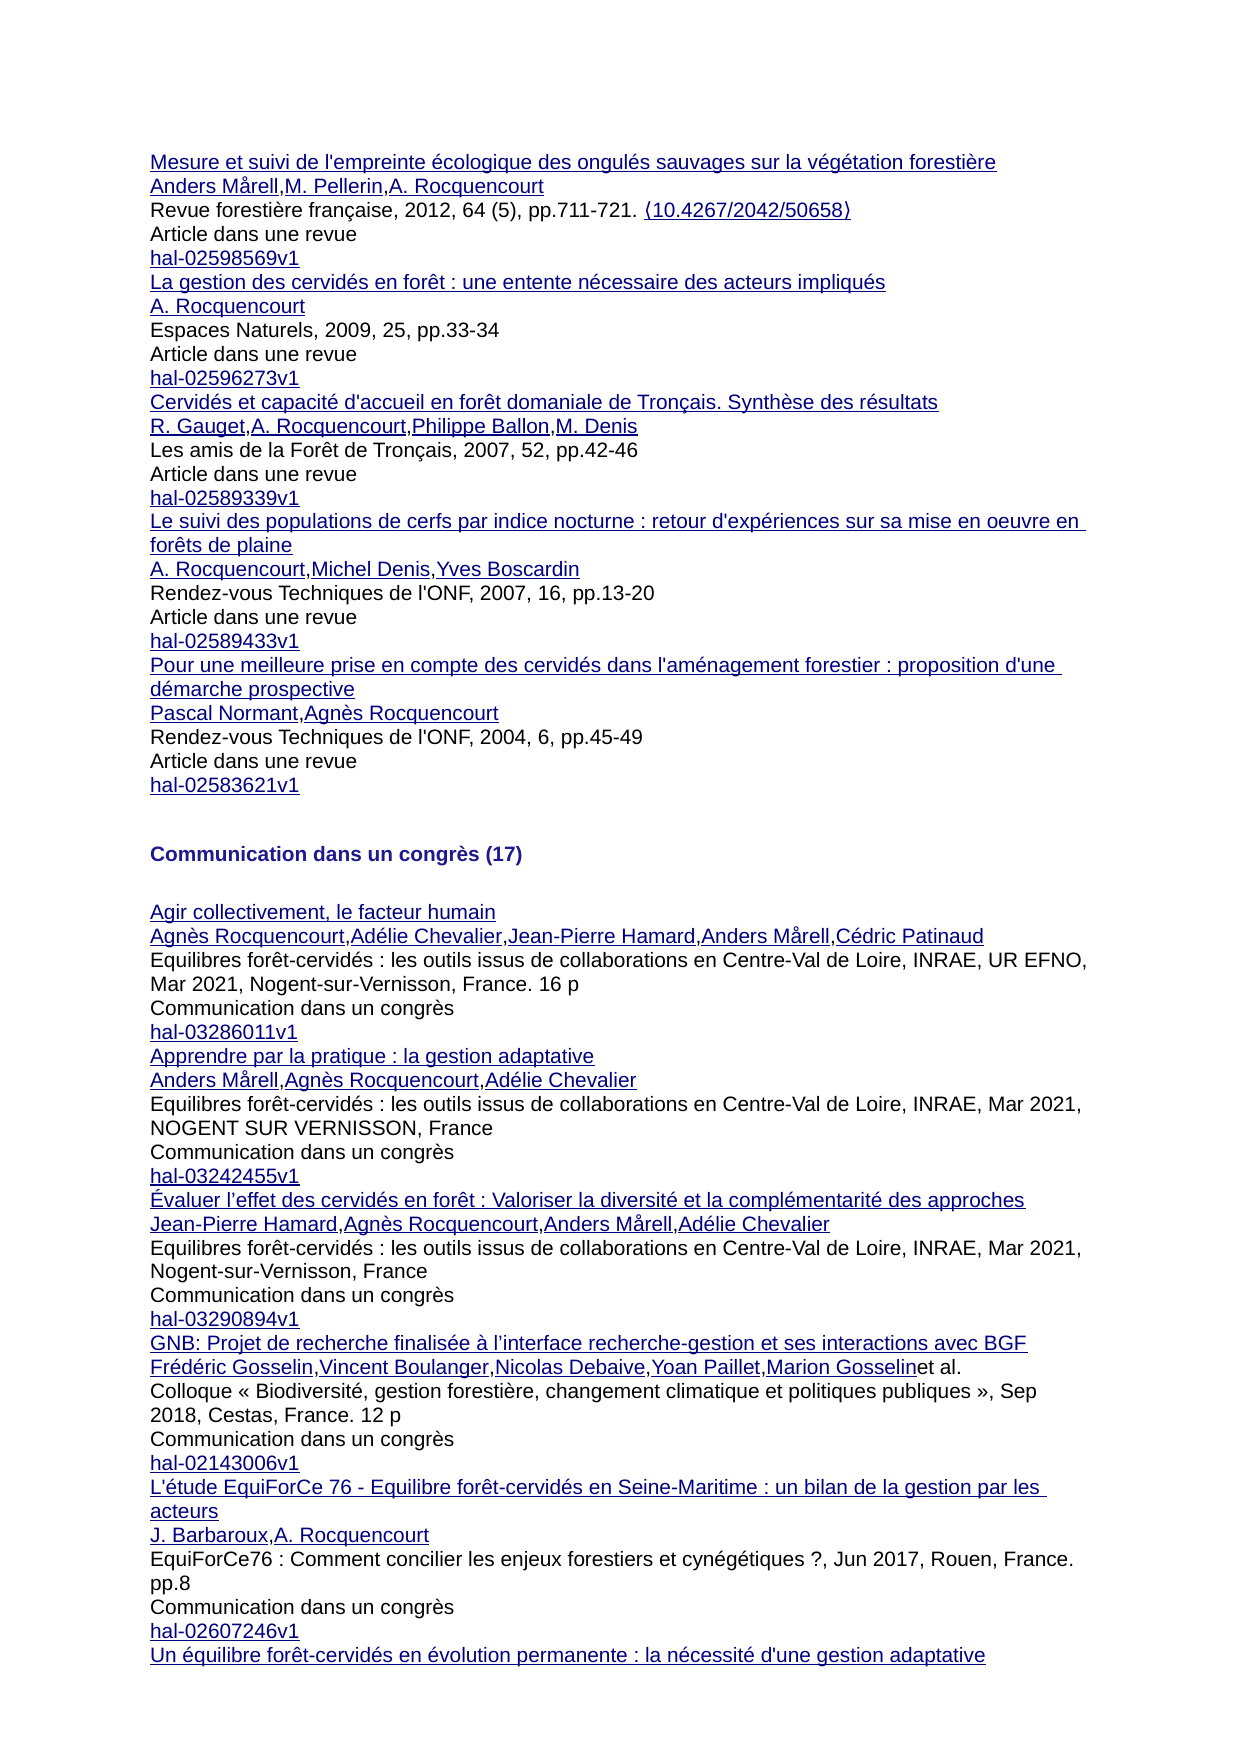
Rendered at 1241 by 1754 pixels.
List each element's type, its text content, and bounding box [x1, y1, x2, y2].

table_cell Pour une meilleure prise en compte des cervidés dans l'aménagement forestier : proposition d'une démarche prospective Pascal Normant,Agnès Rocquencourt Rendez-vous Techniques de l'ONF, 2004, 6, pp.45-49 Article dans une revue hal-02583621v1 [150, 653, 1090, 797]
table_cell L'étude EquiForCe 76 - Equilibre forêt-cervidés en Seine-Maritime : un bilan de la gestion par les acteurs J. Barbaroux,A. Rocquencourt EquiForCe76 : Comment concilier les enjeux forestiers et cynégétiques ?, Jun 2017, Rouen, France. pp.8 Communication dans un congrès hal-02607246v1 [150, 1475, 1090, 1643]
table_cell La gestion des cervidés en forêt : une entente nécessaire des acteurs impliqués A. Rocquencourt Espaces Naturels, 2009, 25, pp.33-34 Article dans une revue hal-02596273v1 [150, 270, 1090, 389]
table_cell Apprendre par la pratique : la gestion adaptative Anders Mårell,Agnès Rocquencourt,Adélie Chevalier Equilibres forêt-cervidés : les outils issus de collaborations en Centre-Val de Loire, INRAE, Mar 2021, NOGENT SUR VERNISSON, France Communication dans un congrès hal-03242455v1 [150, 1044, 1090, 1187]
table_cell GNB: Projet de recherche finalisée à l’interface recherche-gestion et ses interactions avec BGF Frédéric Gosselin,Vincent Boulanger,Nicolas Debaive,Yoan Paillet,Marion Gosselinet al. Colloque « Biodiversité, gestion forestière, changement climatique et politiques publiques », Sep 2018, Cestas, France. 12 p Communication dans un congrès hal-02143006v1 [150, 1331, 1090, 1475]
table_cell Évaluer l’effet des cervidés en forêt : Valoriser la diversité et la complémentarité des approches Jean-Pierre Hamard,Agnès Rocquencourt,Anders Mårell,Adélie Chevalier Equilibres forêt-cervidés : les outils issus de collaborations en Centre-Val de Loire, INRAE, Mar 2021, Nogent-sur-Vernisson, France Communication dans un congrès hal-03290894v1 [150, 1188, 1090, 1331]
table_cell Mesure et suivi de l'empreinte écologique des ongulés sauvages sur la végétation forestière Anders Mårell,M. Pellerin,A. Rocquencourt Revue forestière française, 2012, 64 (5), pp.711-721. ⟨10.4267/2042/50658⟩ Article dans une revue hal-02598569v1 [150, 150, 1090, 270]
subtitle Communication dans un congrès (17) [150, 842, 1090, 866]
table_cell Le suivi des populations de cerfs par indice nocturne : retour d'expériences sur sa mise en oeuvre en forêts de plaine A. Rocquencourt,Michel Denis,Yves Boscardin Rendez-vous Techniques de l'ONF, 2007, 16, pp.13-20 Article dans une revue hal-02589433v1 [150, 509, 1090, 653]
table_cell Cervidés et capacité d'accueil en forêt domaniale de Tronçais. Synthèse des résultats R. Gauget,A. Rocquencourt,Philippe Ballon,M. Denis Les amis de la Forêt de Tronçais, 2007, 52, pp.42-46 Article dans une revue hal-02589339v1 [150, 390, 1090, 509]
table_header Agir collectivement, le facteur humain Agnès Rocquencourt,Adélie Chevalier,Jean-Pierre Hamard,Anders Mårell,Cédric Patinaud Equilibres forêt-cervidés : les outils issus de collaborations en Centre-Val de Loire, INRAE, UR EFNO, Mar 2021, Nogent-sur-Vernisson, France. 16 p Communication dans un congrès hal-03286011v1 [150, 900, 1090, 1044]
table_cell Un équilibre forêt-cervidés en évolution permanente : la nécessité d'une gestion adaptative [150, 1643, 1090, 1667]
